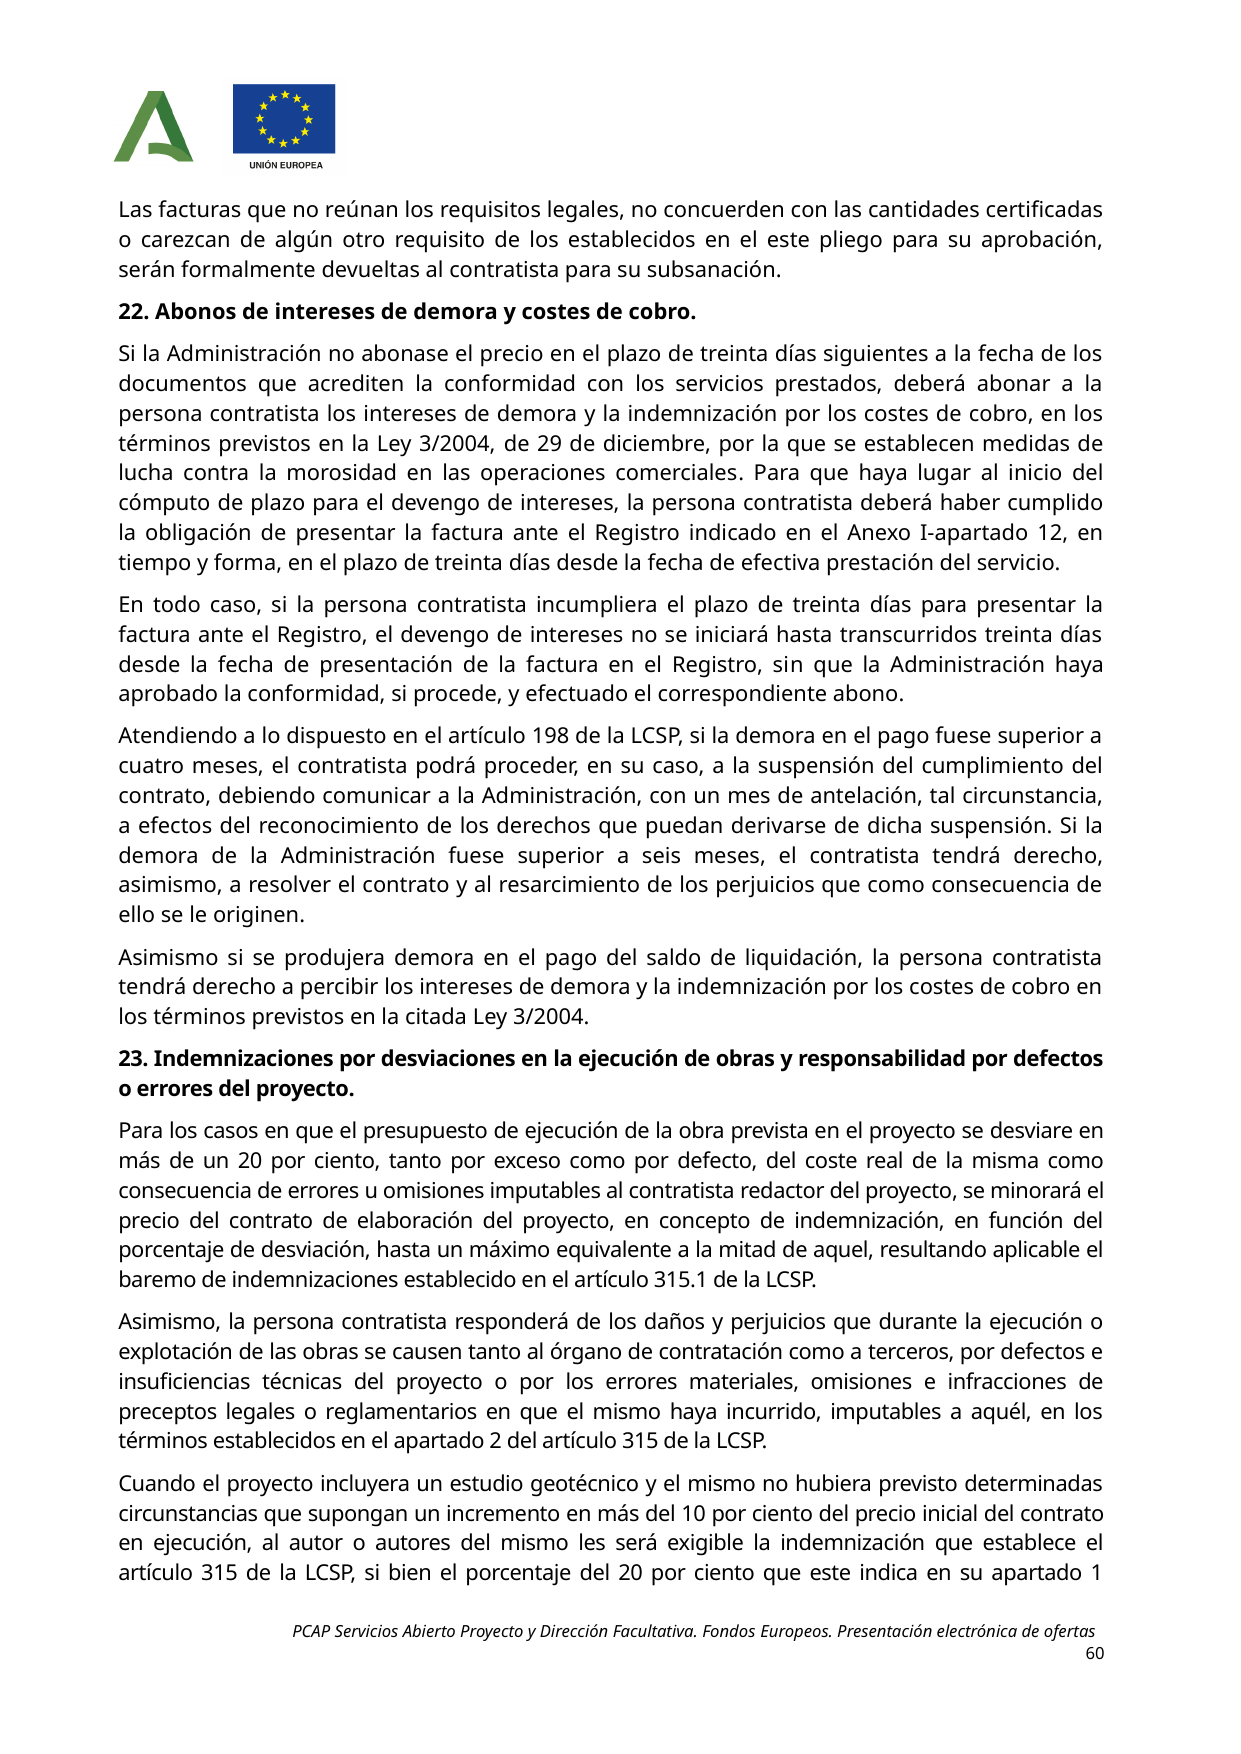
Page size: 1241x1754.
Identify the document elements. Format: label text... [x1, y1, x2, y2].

text Las facturas que no reúnan los requisitos legales, no concuerden con las cantidades certificadas o carezcan de algún otro requisito de los establecidos en el este pliego para su aprobación, serán formalmente devueltas al contratista para su subsanación. [118, 194, 1104, 284]
text Asimismo si se produjera demora en el pago del saldo de liquidación, la persona contratista tendrá derecho a percibir los intereses de demora y la indemnización por los costes de cobro en los términos previstos en la citada Ley 3/2004. [118, 941, 1104, 1031]
picture [109, 86, 198, 166]
text Asimismo, la persona contratista responderá de los daños y perjuicios que durante la ejecución o explotación de las obras se causen tanto al órgano de contratación como a terceros, por defectos e insuficiencias técnicas del proyecto o por los errores materiales, omisiones e infracciones de preceptos legales o reglamentarios en que el mismo haya incurrido, imputables a aquél, en los términos establecidos en el apartado 2 del artículo 315 de la LCSP. [118, 1306, 1104, 1455]
text Si la Administración no abonase el precio en el plazo de treinta días siguientes a la fecha de los documentos que acrediten la conformidad con los servicios prestados, deberá abonar a la persona contratista los intereses de demora y la indemnización por los costes de cobro, en los términos previstos en la Ley 3/2004, de 29 de diciembre, por la que se establecen medidas de lucha contra la morosidad en las operaciones comerciales. Para que haya lugar al inicio del cómputo de plazo para el devengo de intereses, la persona contratista deberá haber cumplido la obligación de presentar la factura ante el Registro indicado en el Anexo I-apartado 12, en tiempo y forma, en el plazo de treinta días desde la fecha de efectiva prestación del servicio. [118, 338, 1104, 577]
text 23. Indemnizaciones por desviaciones en la ejecución de obras y responsabilidad por defectos o errores del proyecto. [118, 1043, 1104, 1103]
text Cuando el proyecto incluyera un estudio geotécnico y el mismo no hubiera previsto determinadas circunstancias que supongan un incremento en más del 10 por ciento del precio inicial del contrato en ejecución, al autor o autores del mismo les será exigible la indemnización que establece el artículo 315 de la LCSP, si bien el porcentaje del 20 por ciento que este indica en su apartado 1 [118, 1468, 1104, 1587]
text 22. Abonos de intereses de demora y costes de cobro. [118, 296, 1104, 326]
text Atendiendo a lo dispuesto en el artículo 198 de la LCSP, si la demora en el pago fuese superior a cuatro meses, el contratista podrá proceder, en su caso, a la suspensión del cumplimiento del contrato, debiendo comunicar a la Administración, con un mes de antelación, tal circunstancia, a efectos del reconocimiento de los derechos que puedan derivarse de dicha suspensión. Si la demora de la Administración fuese superior a seis meses, el contratista tendrá derecho, asimismo, a resolver el contrato y al resarcimiento de los perjuicios que como consecuencia de ello se le originen. [118, 721, 1104, 929]
text En todo caso, si la persona contratista incumpliera el plazo de treinta días para presentar la factura ante el Registro, el devengo de intereses no se iniciará hasta transcurridos treinta días desde la fecha de presentación de la factura en el Registro, sin que la Administración haya aprobado la conformidad, si procede, y efectuado el correspondiente abono. [118, 589, 1104, 708]
picture [221, 78, 347, 176]
text Para los casos en que el presupuesto de ejecución de la obra prevista en el proyecto se desviare en más de un 20 por ciento, tanto por exceso como por defecto, del coste real de la misma como consecuencia de errores u omisiones imputables al contratista redactor del proyecto, se minorará el precio del contrato de elaboración del proyecto, en concepto de indemnización, en función del porcentaje de desviación, hasta un máximo equivalente a la mitad de aquel, resultando aplicable el baremo de indemnizaciones establecido en el artículo 315.1 de la LCSP. [118, 1115, 1104, 1294]
